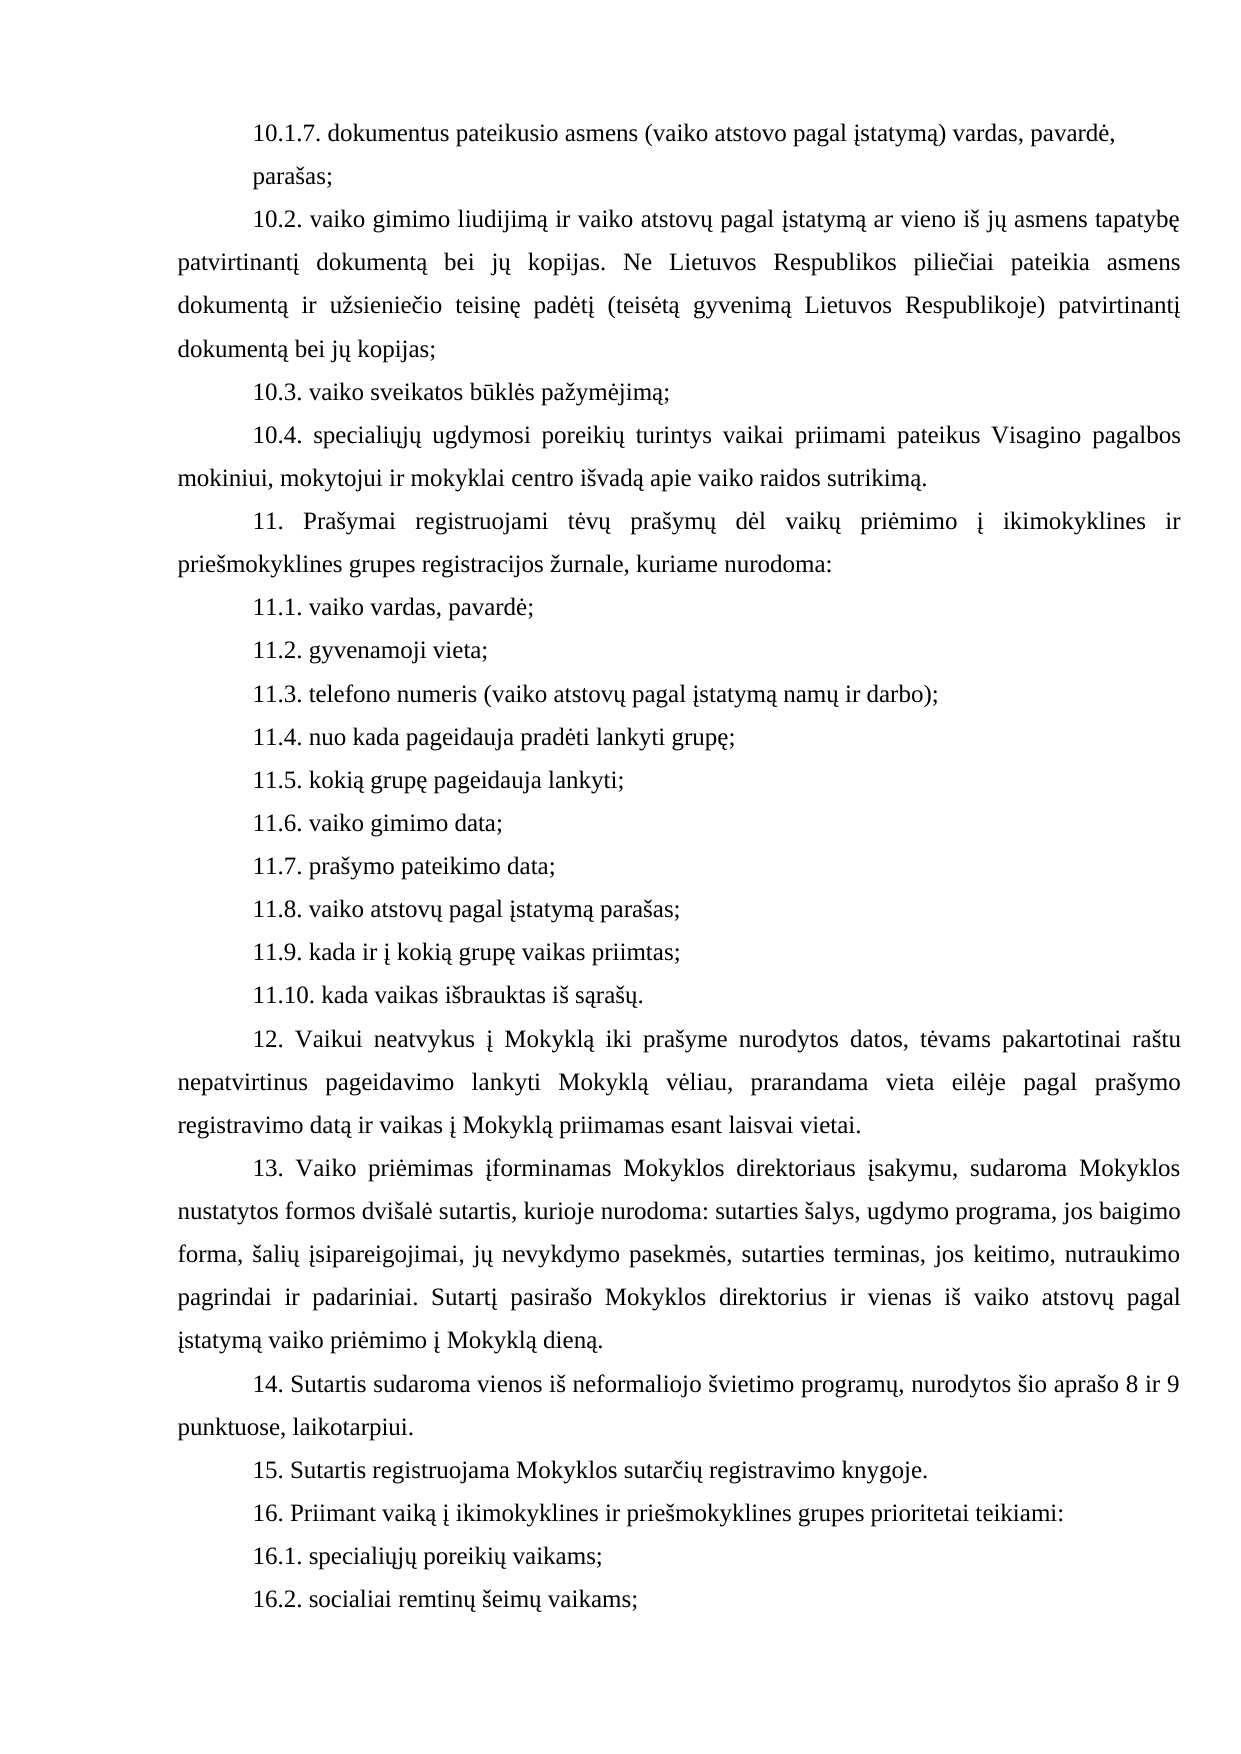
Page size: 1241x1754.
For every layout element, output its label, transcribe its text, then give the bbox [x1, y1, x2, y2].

text 11.6. vaiko gimimo data; [177, 808, 1181, 837]
text 10.4. specialiųjų ugdymosi poreikių turintys vaikai priimami pateikus Visagino pagalbos mokiniui, mokytojui ir mokyklai centro išvadą apie vaiko raidos sutrikimą. [177, 420, 1181, 492]
text 13. Vaiko priėmimas įforminamas Mokyklos direktoriaus įsakymu, sudaroma Mokyklos nustatytos formos dvišalė sutartis, kurioje nurodoma: sutarties šalys, ugdymo programa, jos baigimo forma, šalių įsipareigojimai, jų nevykdymo pasekmės, sutarties terminas, jos keitimo, nutraukimo pagrindai ir padariniai. Sutartį pasirašo Mokyklos direktorius ir vienas iš vaiko atstovų pagal įstatymą vaiko priėmimo į Mokyklą dieną. [177, 1153, 1181, 1354]
text 15. Sutartis registruojama Mokyklos sutarčių registravimo knygoje. [177, 1455, 1181, 1484]
text 16.2. socialiai remtinų šeimų vaikams; [177, 1584, 1181, 1613]
text 10.1.7. dokumentus pateikusio asmens (vaiko atstovo pagal įstatymą) vardas, pavardė, [177, 118, 1181, 147]
text 11.4. nuo kada pageidauja pradėti lankyti grupę; [177, 722, 1181, 751]
text 11.10. kada vaikas išbrauktas iš sąrašų. [177, 981, 1181, 1009]
text 16.1. specialiųjų poreikių vaikams; [177, 1541, 1181, 1570]
text 14. Sutartis sudaroma vienos iš neformaliojo švietimo programų, nurodytos šio aprašo 8 ir 9 punktuose, laikotarpiui. [177, 1369, 1181, 1441]
text 11.5. kokią grupę pageidauja lankyti; [177, 765, 1181, 794]
text 12. Vaikui neatvykus į Mokyklą iki prašyme nurodytos datos, tėvams pakartotinai raštu nepatvirtinus pageidavimo lankyti Mokyklą vėliau, prarandama vieta eilėje pagal prašymo registravimo datą ir vaikas į Mokyklą priimamas esant laisvai vietai. [177, 1024, 1181, 1139]
text 11.7. prašymo pateikimo data; [177, 851, 1181, 880]
text 11.1. vaiko vardas, pavardė; [177, 592, 1181, 621]
text 11.2. gyvenamoji vieta; [177, 636, 1181, 664]
text 11.8. vaiko atstovų pagal įstatymą parašas; [177, 894, 1181, 923]
text 11. Prašymai registruojami tėvų prašymų dėl vaikų priėmimo į ikimokyklines ir priešmokyklines grupes registracijos žurnale, kuriame nurodoma: [177, 506, 1181, 578]
text parašas; [177, 161, 1181, 190]
text 11.9. kada ir į kokią grupę vaikas priimtas; [177, 937, 1181, 966]
text 10.2. vaiko gimimo liudijimą ir vaiko atstovų pagal įstatymą ar vieno iš jų asmens tapatybę patvirtinantį dokumentą bei jų kopijas. Ne Lietuvos Respublikos piliečiai pateikia asmens dokumentą ir užsieniečio teisinę padėtį (teisėtą gyvenimą Lietuvos Respublikoje) patvirtinantį dokumentą bei jų kopijas; [177, 204, 1181, 362]
text 10.3. vaiko sveikatos būklės pažymėjimą; [177, 377, 1181, 406]
text 11.3. telefono numeris (vaiko atstovų pagal įstatymą namų ir darbo); [177, 679, 1181, 707]
text 16. Priimant vaiką į ikimokyklines ir priešmokyklines grupes prioritetai teikiami: [177, 1498, 1181, 1527]
